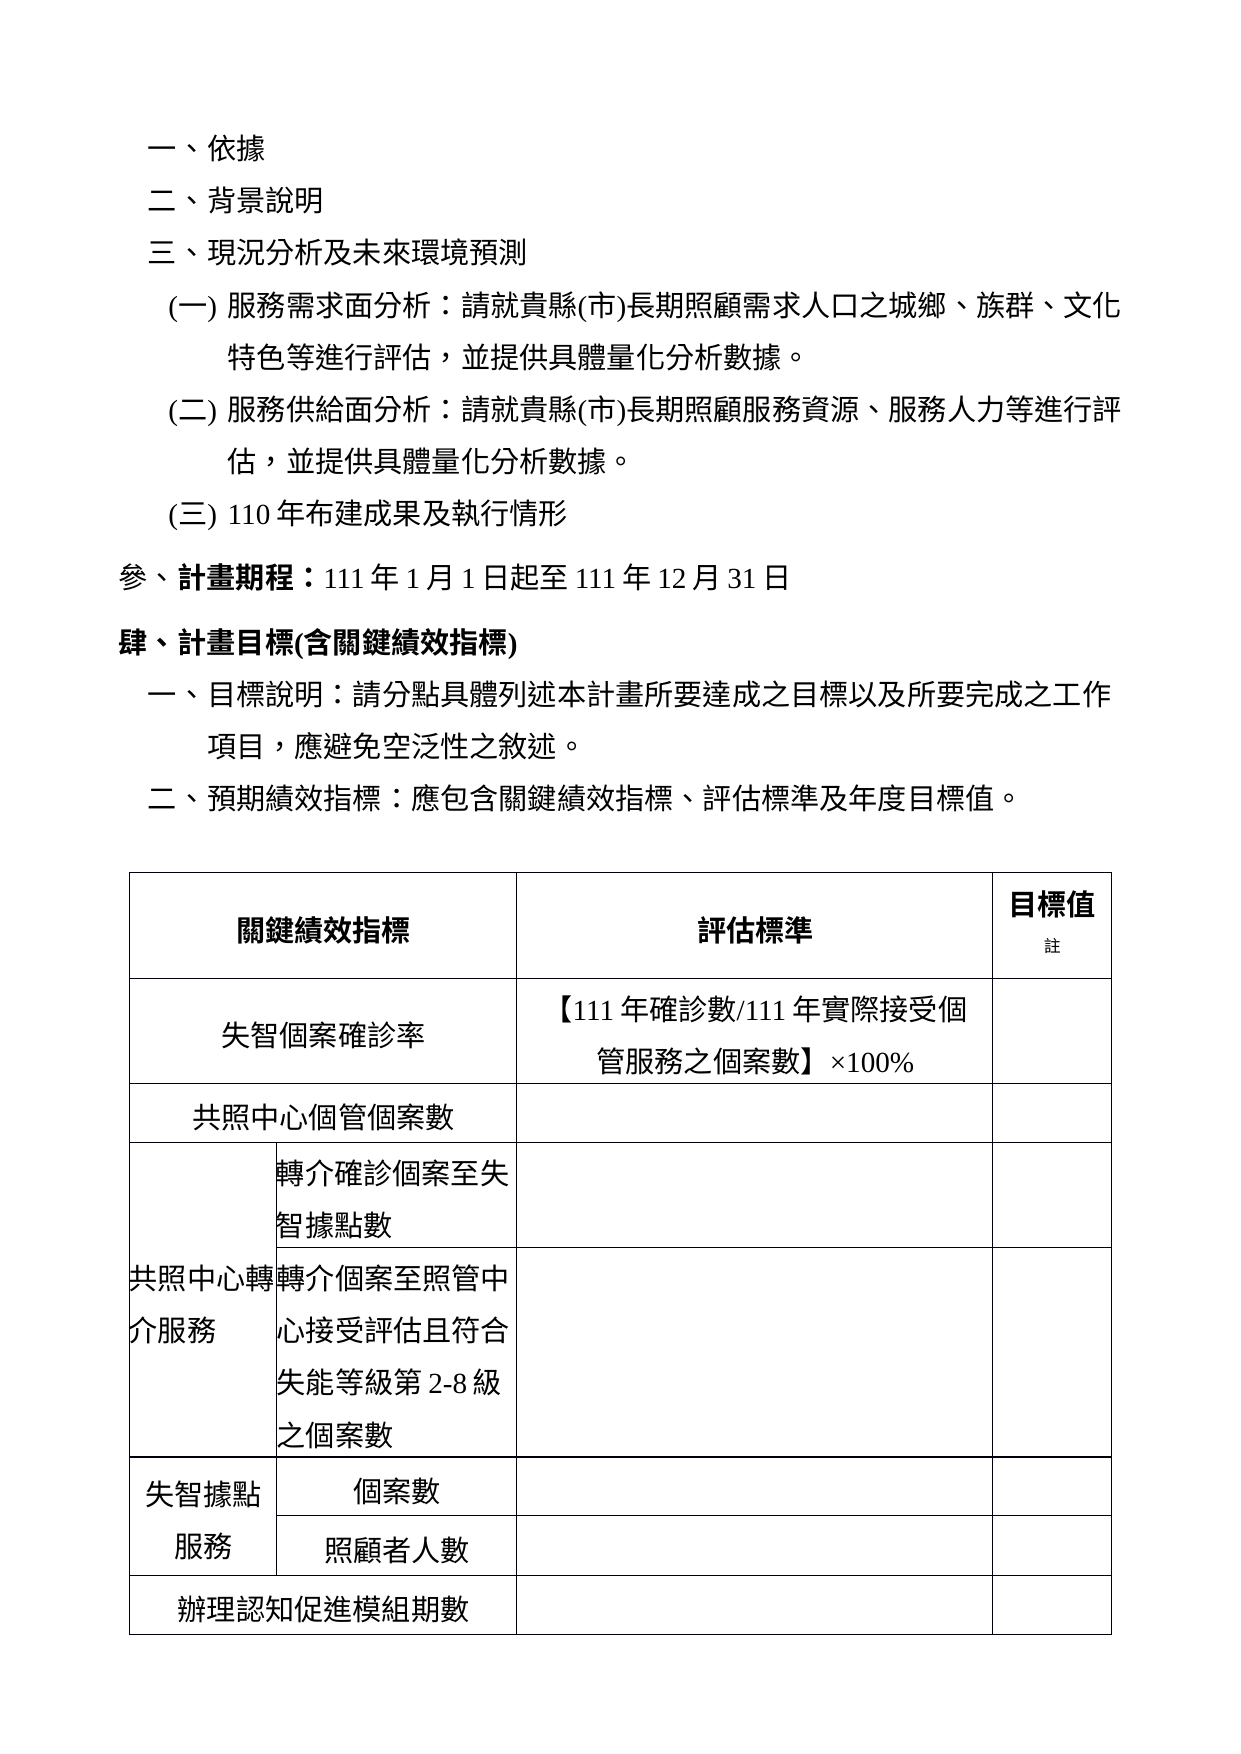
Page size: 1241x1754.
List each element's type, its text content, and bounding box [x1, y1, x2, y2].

table_cell 轉介確診個案至失智據點數 [277, 1143, 516, 1247]
table_cell [517, 1084, 992, 1142]
table_cell 失智個案確診率 [130, 979, 516, 1083]
table_cell [517, 1248, 992, 1456]
list 110年布建成果及執行情形 [168, 483, 1122, 535]
list 背景說明 [148, 170, 1122, 222]
table_header 目標值註 [993, 873, 1111, 977]
list 預期績效指標：應包含關鍵績效指標、評估標準及年度目標值。 [148, 768, 1122, 820]
table_cell [993, 1248, 1111, 1456]
table_cell [993, 1084, 1111, 1142]
list 目標說明：請分點具體列述本計畫所要達成之目標以及所要完成之工作項目，應避免空泛性之敘述。 [148, 664, 1122, 768]
list 服務需求面分析：請就貴縣(市)長期照顧需求人口之城鄉、族群、文化特色等進行評估，並提供具體量化分析數據。 [168, 274, 1122, 378]
table_cell 照顧者人數 [277, 1516, 516, 1574]
table_header 關鍵績效指標 [130, 873, 516, 977]
table_cell 失智據點服務 [130, 1458, 276, 1574]
table_cell [517, 1458, 992, 1515]
list 計畫期程：111年1月1日起至111年12月31日 [118, 547, 1122, 599]
table_cell [517, 1143, 992, 1247]
list 依據 [148, 118, 1122, 170]
table_cell [993, 1143, 1111, 1247]
table_cell 個案數 [277, 1458, 516, 1515]
table_cell 共照中心轉介服務 [130, 1143, 276, 1456]
list 現況分析及未來環境預測 [148, 222, 1122, 274]
table_cell [993, 1576, 1111, 1633]
table_header 評估標準 [517, 873, 992, 977]
table_cell 辦理認知促進模組期數 [130, 1576, 516, 1633]
table_cell [993, 979, 1111, 1083]
list 服務供給面分析：請就貴縣(市)長期照顧服務資源、服務人力等進行評估，並提供具體量化分析數據。 [168, 378, 1122, 483]
table_cell [517, 1576, 992, 1633]
table_cell 【111年確診數/111年實際接受個管服務之個案數】×100% [517, 979, 992, 1083]
table_cell 轉介個案至照管中心接受評估且符合失能等級第2-8級之個案數 [277, 1248, 516, 1456]
table_cell [993, 1516, 1111, 1574]
table_cell [517, 1516, 992, 1574]
table_cell 共照中心個管個案數 [130, 1084, 516, 1142]
list 計畫目標(含關鍵績效指標) [118, 612, 1122, 664]
table_cell [993, 1458, 1111, 1515]
